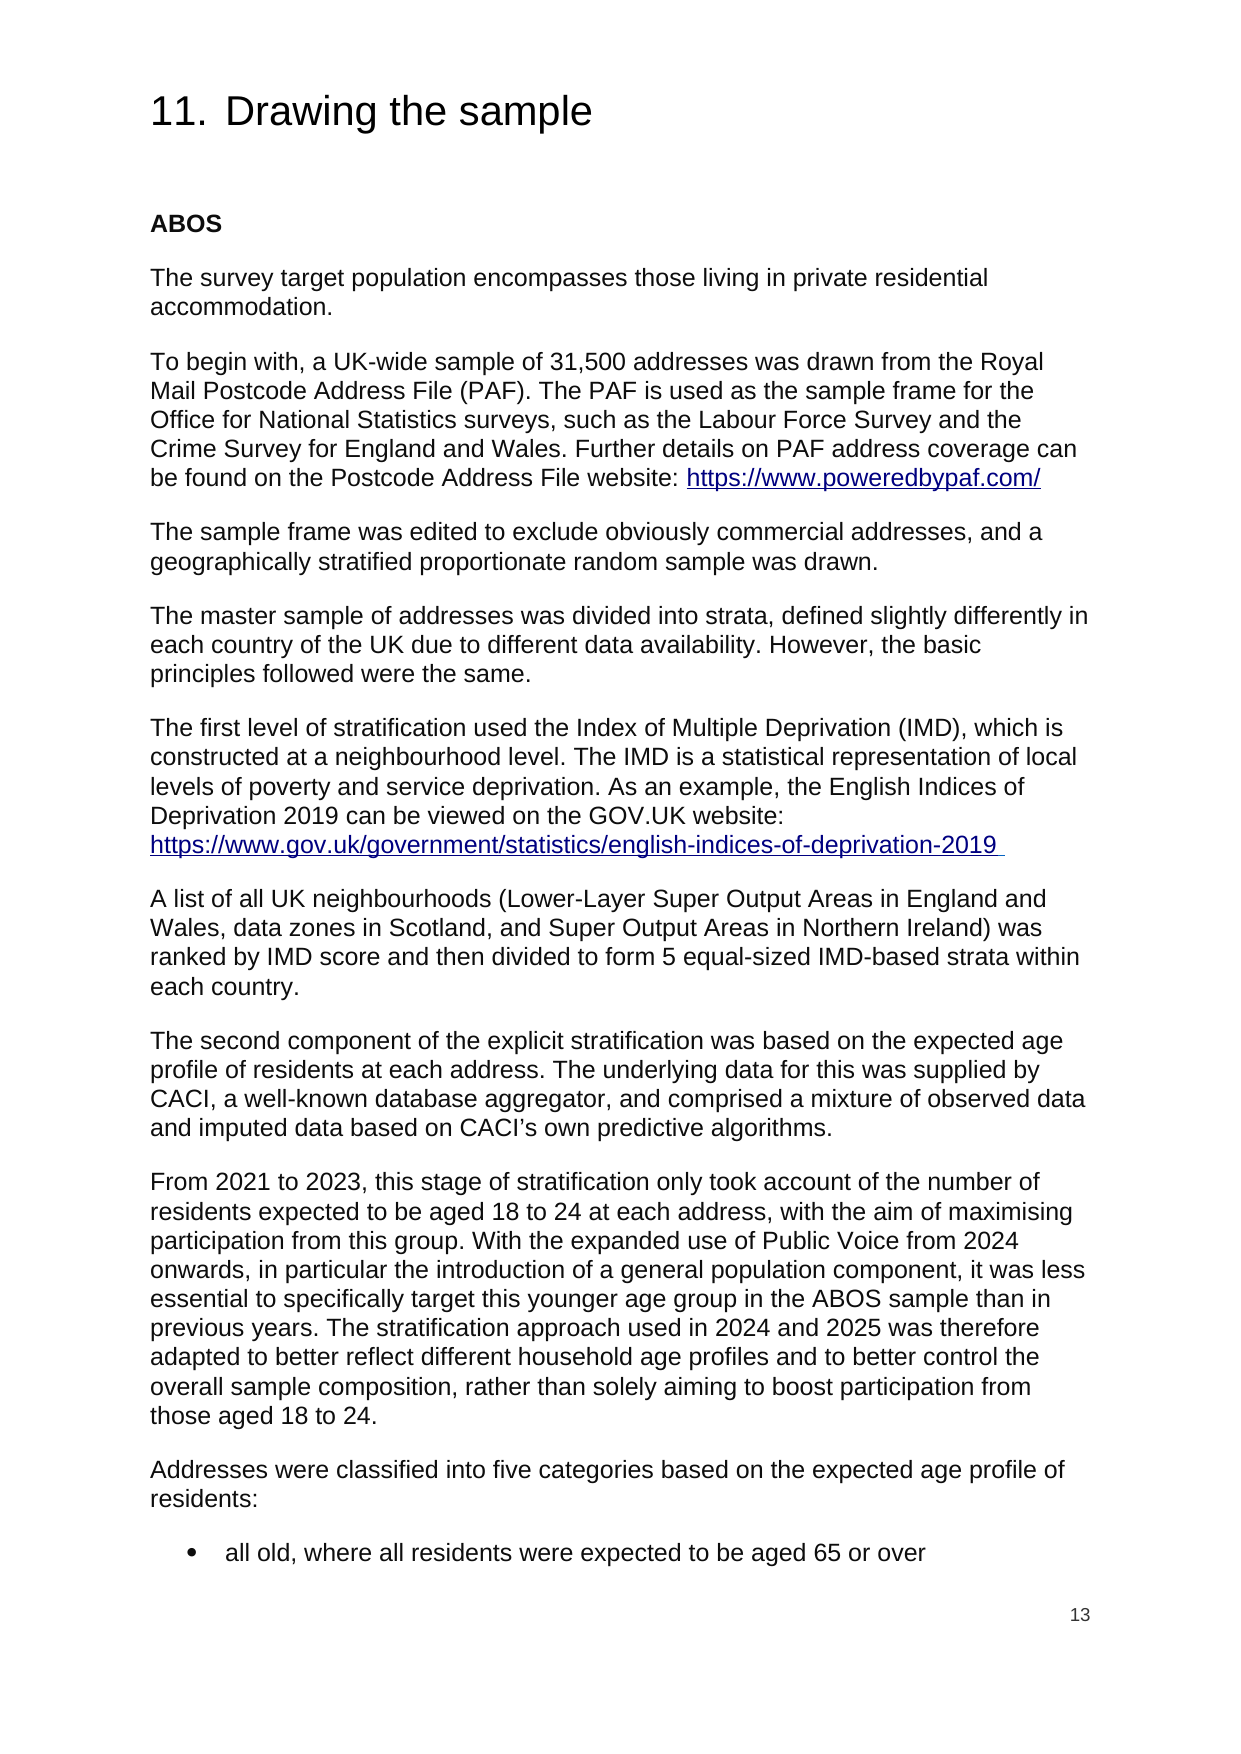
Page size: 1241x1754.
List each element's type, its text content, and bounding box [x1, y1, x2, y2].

list all old, where all residents were expected to be aged 65 or over [187, 1538, 1090, 1567]
subtitle Drawing the sample [150, 86, 1090, 134]
text To begin with, a UK-wide sample of 31,500 addresses was drawn from the Royal Mail Postcode Address File (PAF). The PAF is used as the sample frame for the Office for National Statistics surveys, such as the Labour Force Survey and the Crime Survey for England and Wales. Further details on PAF address coverage can be found on the Postcode Address File website: https://www.poweredbypaf.com/ [150, 347, 1090, 492]
text A list of all UK neighbourhoods (Lower-Layer Super Output Areas in England and Wales, data zones in Scotland, and Super Output Areas in Northern Ireland) was ranked by IMD score and then divided to form 5 equal-sized IMD-based strata within each country. [150, 884, 1090, 1001]
text Addresses were classified into five categories based on the expected age profile of residents: [150, 1455, 1090, 1513]
text The sample frame was edited to exclude obviously commercial addresses, and a geographically stratified proportionate random sample was drawn. [150, 517, 1090, 576]
text The master sample of addresses was divided into strata, defined slightly differently in each country of the UK due to different data availability. However, the basic principles followed were the same. [150, 601, 1090, 688]
text From 2021 to 2023, this stage of stratification only took account of the number of residents expected to be aged 18 to 24 at each address, with the aim of maximising participation from this group. With the expanded use of Public Voice from 2024 onwards, in particular the introduction of a general population component, it was less essential to specifically target this younger age group in the ABOS sample than in previous years. The stratification approach used in 2024 and 2025 was therefore adapted to better reflect different household age profiles and to better control the overall sample composition, rather than solely aiming to boost participation from those aged 18 to 24. [150, 1167, 1090, 1430]
text The survey target population encompasses those living in private residential accommodation. [150, 263, 1090, 322]
text The second component of the explicit stratification was based on the expected age profile of residents at each address. The underlying data for this was supplied by CACI, a well-known database aggregator, and comprised a mixture of observed data and imputed data based on CACI’s own predictive algorithms. [150, 1026, 1090, 1142]
text ABOS [150, 209, 1090, 238]
text The first level of stratification used the Index of Multiple Deprivation (IMD), which is constructed at a neighbourhood level. The IMD is a statistical representation of local levels of poverty and service deprivation. As an example, the English Indices of Deprivation 2019 can be viewed on the GOV.UK website: https://www.gov.uk/government/statistics/english-indices-of-deprivation-2019 [150, 713, 1090, 859]
